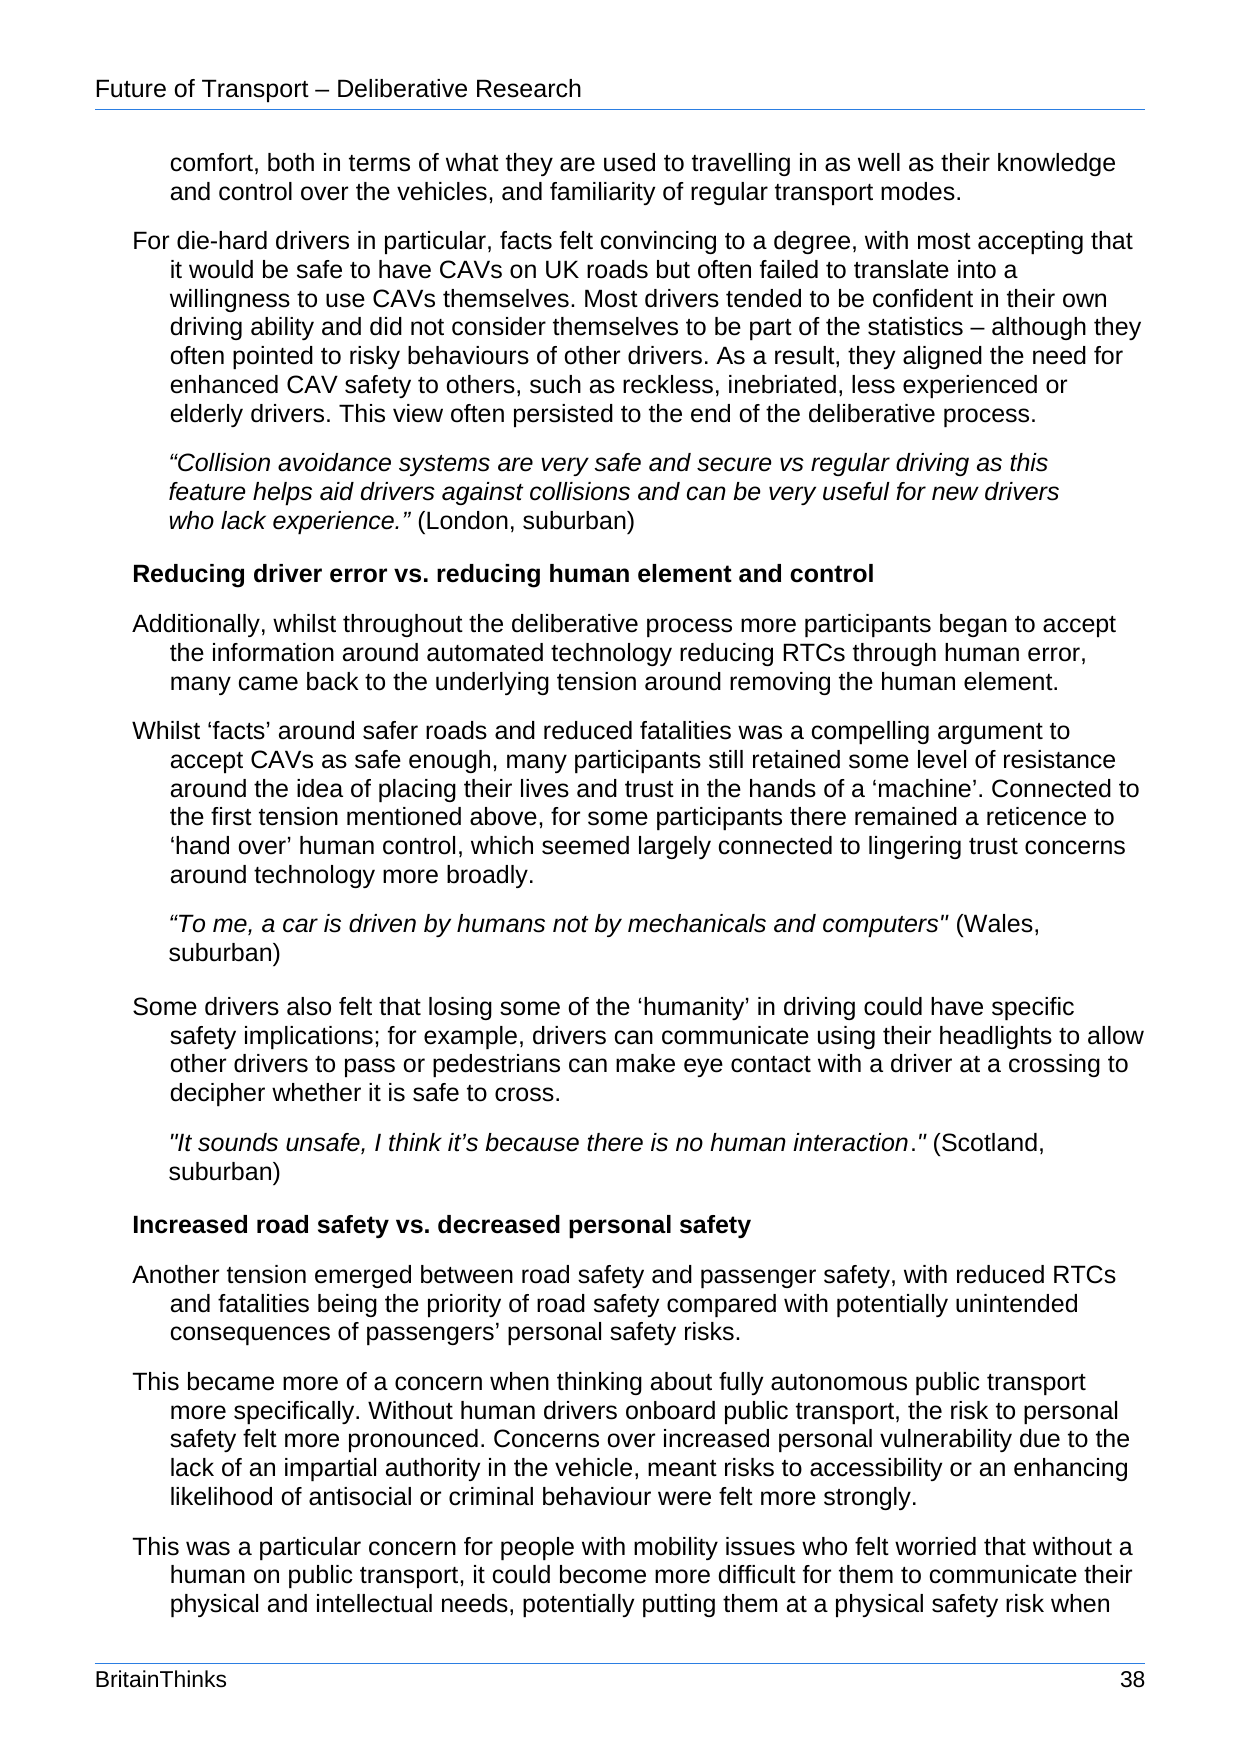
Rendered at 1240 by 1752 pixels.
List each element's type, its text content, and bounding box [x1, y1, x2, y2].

list This became more of a concern when thinking about fully autonomous public transport more specifically. Without human drivers onboard public transport, the risk to personal safety felt more pronounced. Concerns over increased personal vulnerability due to the lack of an impartial authority in the vehicle, meant risks to accessibility or an enhancing likelihood of antisocial or criminal behaviour were felt more strongly. [132, 1367, 1145, 1511]
list For die-hard drivers in particular, facts felt convincing to a degree, with most accepting that it would be safe to have CAVs on UK roads but often failed to translate into a willingness to use CAVs themselves. Most drivers tended to be confident in their own driving ability and did not consider themselves to be part of the statistics – although they often pointed to risky behaviours of other drivers. As a result, they aligned the need for enhanced CAV safety to others, such as reckless, inebriated, less experienced or elderly drivers. This view often persisted to the end of the deliberative process. [132, 226, 1145, 427]
list Increased road safety vs. decreased personal safety [132, 1210, 1145, 1239]
text “To me, a car is driven by humans not by mechanicals and computers" (Wales, suburban) [168, 909, 1071, 967]
text "It sounds unsafe, I think it’s because there is no human interaction." (Scotland, suburban) [168, 1128, 1071, 1185]
text “Collision avoidance systems are very safe and secure vs regular driving as this feature helps aid drivers against collisions and can be very useful for new drivers who lack experience.” (London, suburban) [168, 448, 1071, 534]
list Whilst ‘facts’ around safer roads and reduced fatalities was a compelling argument to accept CAVs as safe enough, many participants still retained some level of resistance around the idea of placing their lives and trust in the hands of a ‘machine’. Connected to the first tension mentioned above, for some participants there remained a reticence to ‘hand over’ human control, which seemed largely connected to lingering trust concerns around technology more broadly. [132, 716, 1145, 888]
list This was a particular concern for people with mobility issues who felt worried that without a human on public transport, it could become more difficult for them to communicate their physical and intellectual needs, potentially putting them at a physical safety risk when [132, 1531, 1145, 1618]
list Some drivers also felt that losing some of the ‘humanity’ in driving could have specific safety implications; for example, drivers can communicate using their headlights to allow other drivers to pass or pedestrians can make eye contact with a driver at a crossing to decipher whether it is safe to cross. [132, 992, 1145, 1107]
list Additionally, whilst throughout the deliberative process more participants began to accept the information around automated technology reducing RTCs through human error, many came back to the underlying tension around removing the human element. [132, 609, 1145, 695]
list Another tension emerged between road safety and passenger safety, with reduced RTCs and fatalities being the priority of road safety compared with potentially unintended consequences of passengers’ personal safety risks. [132, 1260, 1145, 1346]
list comfort, both in terms of what they are used to travelling in as well as their knowledge and control over the vehicles, and familiarity of regular transport modes. [132, 148, 1145, 205]
list Reducing driver error vs. reducing human element and control [132, 559, 1145, 588]
